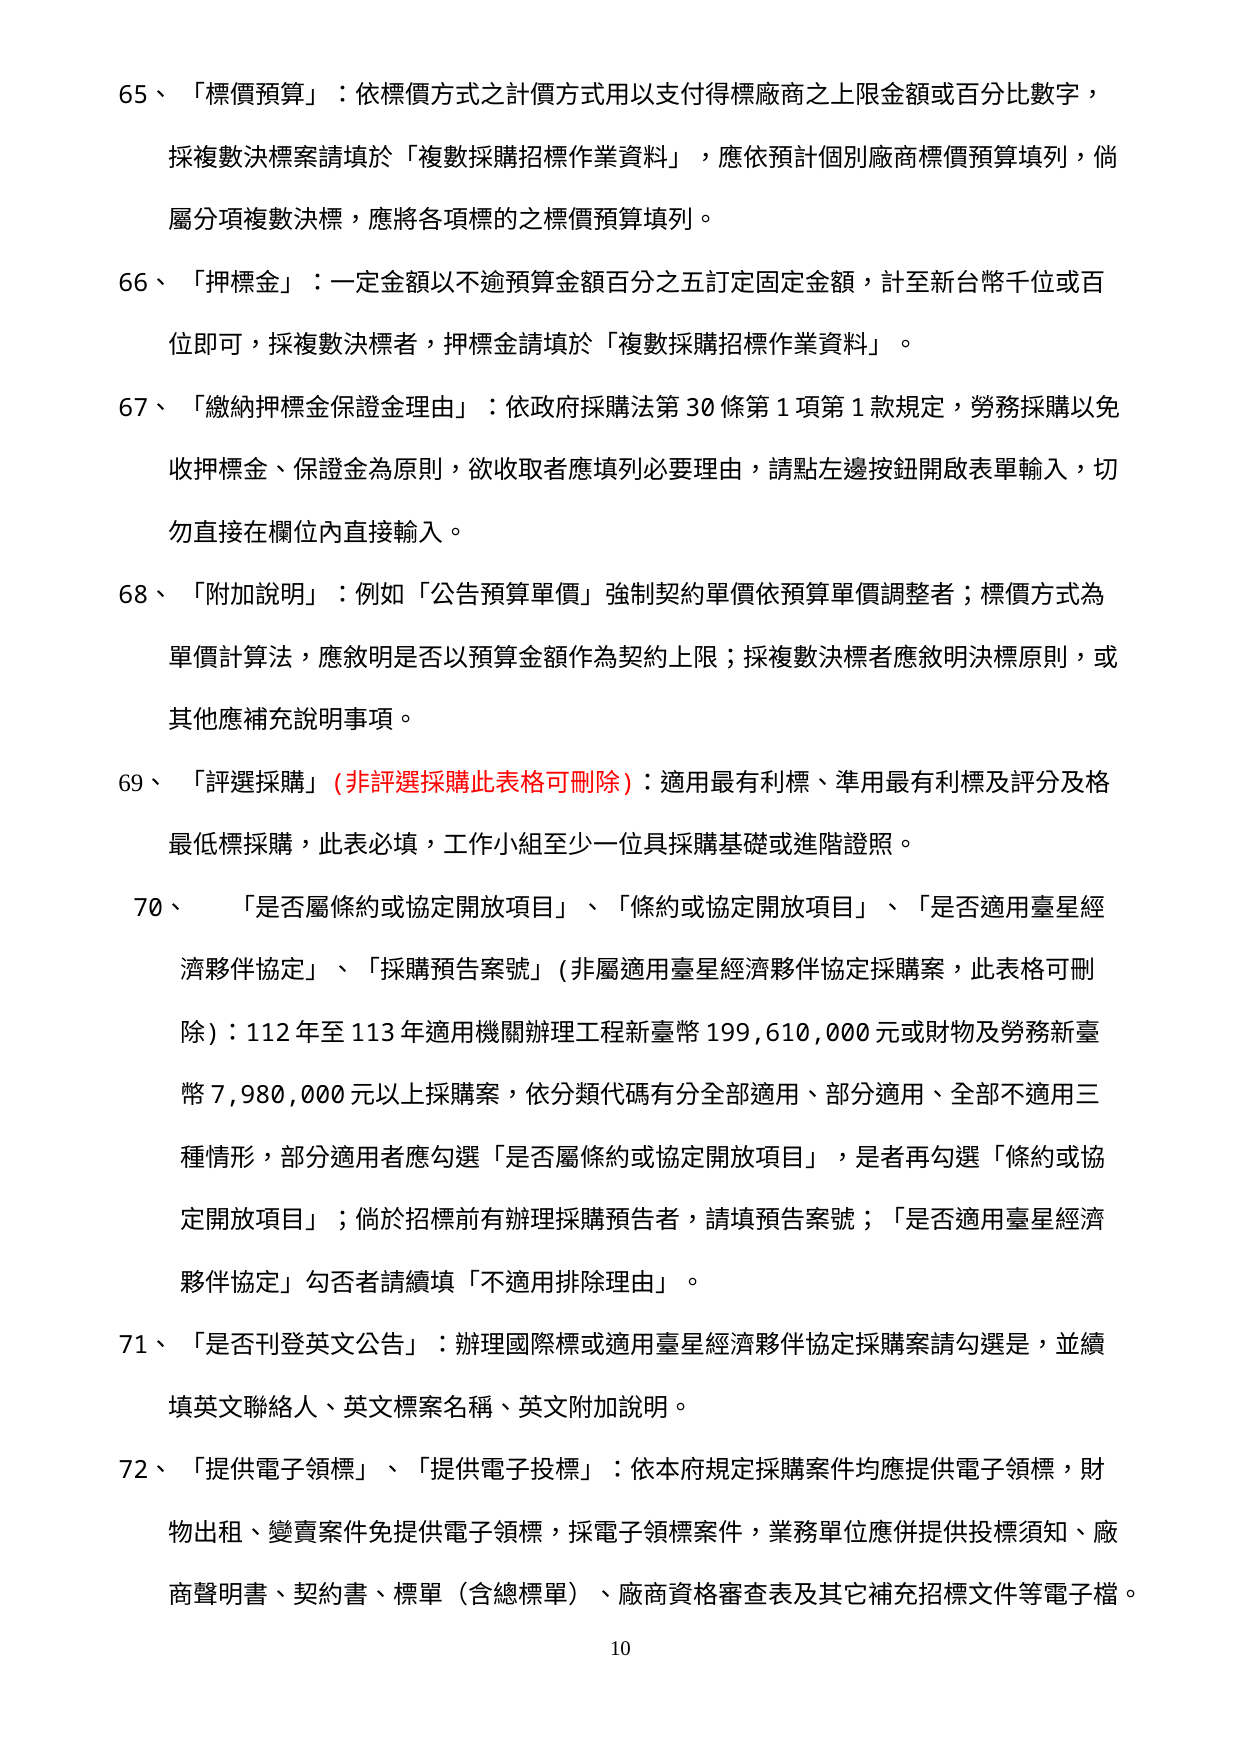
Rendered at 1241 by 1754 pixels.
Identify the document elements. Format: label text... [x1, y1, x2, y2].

list 「是否屬條約或協定開放項目」、「條約或協定開放項目」、「是否適用臺星經濟夥伴協定」、「採購預告案號」(非屬適用臺星經濟夥伴協定採購案，此表格可刪除)：112年至113年適用機關辦理工程新臺幣199,610,000元或財物及勞務新臺幣7,980,000元以上採購案，依分類代碼有分全部適用、部分適用、全部不適用三種情形，部分適用者應勾選「是否屬條約或協定開放項目」，是者再勾選「條約或協定開放項目」；倘於招標前有辦理採購預告者，請填預告案號；「是否適用臺星經濟夥伴協定」勾否者請續填「不適用排除理由」。 [133, 864, 1122, 1301]
list 「提供電子領標」、「提供電子投標」：依本府規定採購案件均應提供電子領標，財物出租、變賣案件免提供電子領標，採電子領標案件，業務單位應併提供投標須知、廠商聲明書、契約書、標單（含總標單）、廠商資格審查表及其它補充招標文件等電子檔。 [118, 1426, 1122, 1614]
list 「標價預算」：依標價方式之計價方式用以支付得標廠商之上限金額或百分比數字，採複數決標案請填於「複數採購招標作業資料」，應依預計個別廠商標價預算填列，倘屬分項複數決標，應將各項標的之標價預算填列。 [118, 51, 1122, 239]
list 「繳納押標金保證金理由」：依政府採購法第30條第1項第1款規定，勞務採購以免收押標金、保證金為原則，欲收取者應填列必要理由，請點左邊按鈕開啟表單輸入，切勿直接在欄位內直接輸入。 [118, 364, 1122, 551]
list 「押標金」：一定金額以不逾預算金額百分之五訂定固定金額，計至新台幣千位或百位即可，採複數決標者，押標金請填於「複數採購招標作業資料」。 [118, 239, 1122, 364]
list 「附加說明」：例如「公告預算單價」強制契約單價依預算單價調整者；標價方式為單價計算法，應敘明是否以預算金額作為契約上限；採複數決標者應敘明決標原則，或其他應補充說明事項。 [118, 551, 1122, 739]
list 「是否刊登英文公告」：辦理國際標或適用臺星經濟夥伴協定採購案請勾選是，並續填英文聯絡人、英文標案名稱、英文附加說明。 [118, 1301, 1122, 1426]
list 「評選採購」(非評選採購此表格可刪除)：適用最有利標、準用最有利標及評分及格最低標採購，此表必填，工作小組至少一位具採購基礎或進階證照。 [118, 739, 1122, 864]
